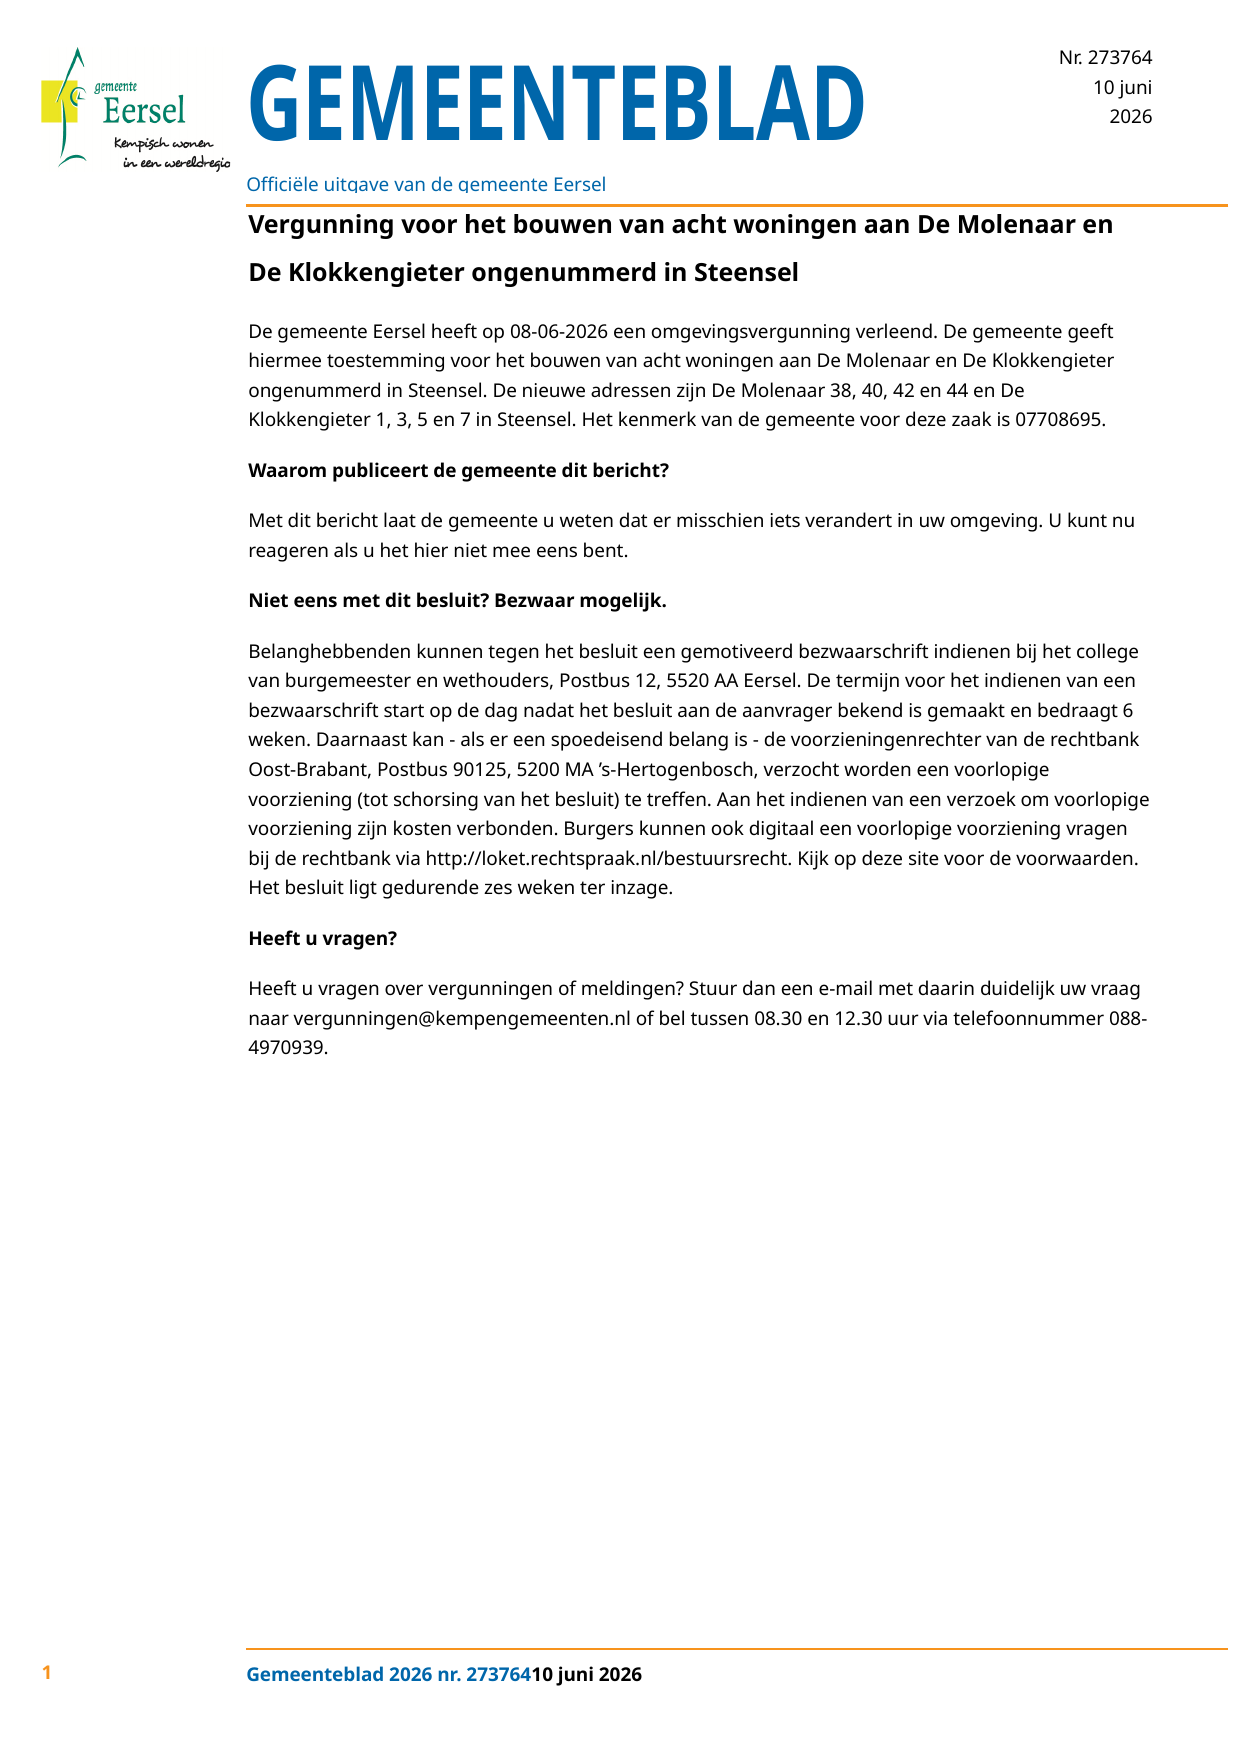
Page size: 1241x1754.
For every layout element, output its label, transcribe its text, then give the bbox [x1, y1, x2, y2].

text Belanghebbenden kunnen tegen het besluit een gemotiveerd bezwaarschrift indienen bij het college van burgemeester en wethouders, Postbus 12, 5520 AA Eersel. De termijn voor het indienen van een bezwaarschrift start op de dag nadat het besluit aan de aanvrager bekend is gemaakt en bedraagt 6 weken. Daarnaast kan - als er een spoedeisend belang is - de voorzieningenrechter van de rechtbank Oost-Brabant, Postbus 90125, 5200 MA ’s-Hertogenbosch, verzocht worden een voorlopige voorziening (tot schorsing van het besluit) te treffen. Aan het indienen van een verzoek om voorlopige voorziening zijn kosten verbonden. Burgers kunnen ook digitaal een voorlopige voorziening vragen bij de rechtbank via http://loket.rechtspraak.nl/bestuursrecht. Kijk op deze site voor de voorwaarden. Het besluit ligt gedurende zes weken ter inzage. [248, 638, 1152, 900]
text De gemeente Eersel heeft op 08-06-2026 een omgevingsvergunning verleend. De gemeente geeft hiermee toestemming voor het bouwen van acht woningen aan De Molenaar en De Klokkengieter ongenummerd in Steensel. De nieuwe adressen zijn De Molenaar 38, 40, 42 en 44 en De Klokkengieter 1, 3, 5 en 7 in Steensel. Het kenmerk van de gemeente voor deze zaak is 07708695. [248, 318, 1152, 432]
text Waarom publiceert de gemeente dit bericht? [248, 457, 1152, 483]
text Heeft u vragen over vergunningen of meldingen? Stuur dan een e-mail met daarin duidelijk uw vraag naar vergunningen@kempengemeenten.nl of bel tussen 08.30 en 12.30 uur via telefoonnummer 088-4970939. [248, 975, 1152, 1060]
text Niet eens met dit besluit? Bezwaar mogelijk. [248, 587, 1152, 613]
text Heeft u vragen? [248, 925, 1152, 951]
text Met dit bericht laat de gemeente u weten dat er misschien iets verandert in uw omgeving. U kunt nu reageren als u het hier niet mee eens bent. [248, 507, 1152, 563]
picture [41, 47, 231, 172]
text Vergunning voor het bouwen van acht woningen aan De Molenaar en De Klokkengieter ongenummerd in Steensel [248, 207, 1152, 288]
